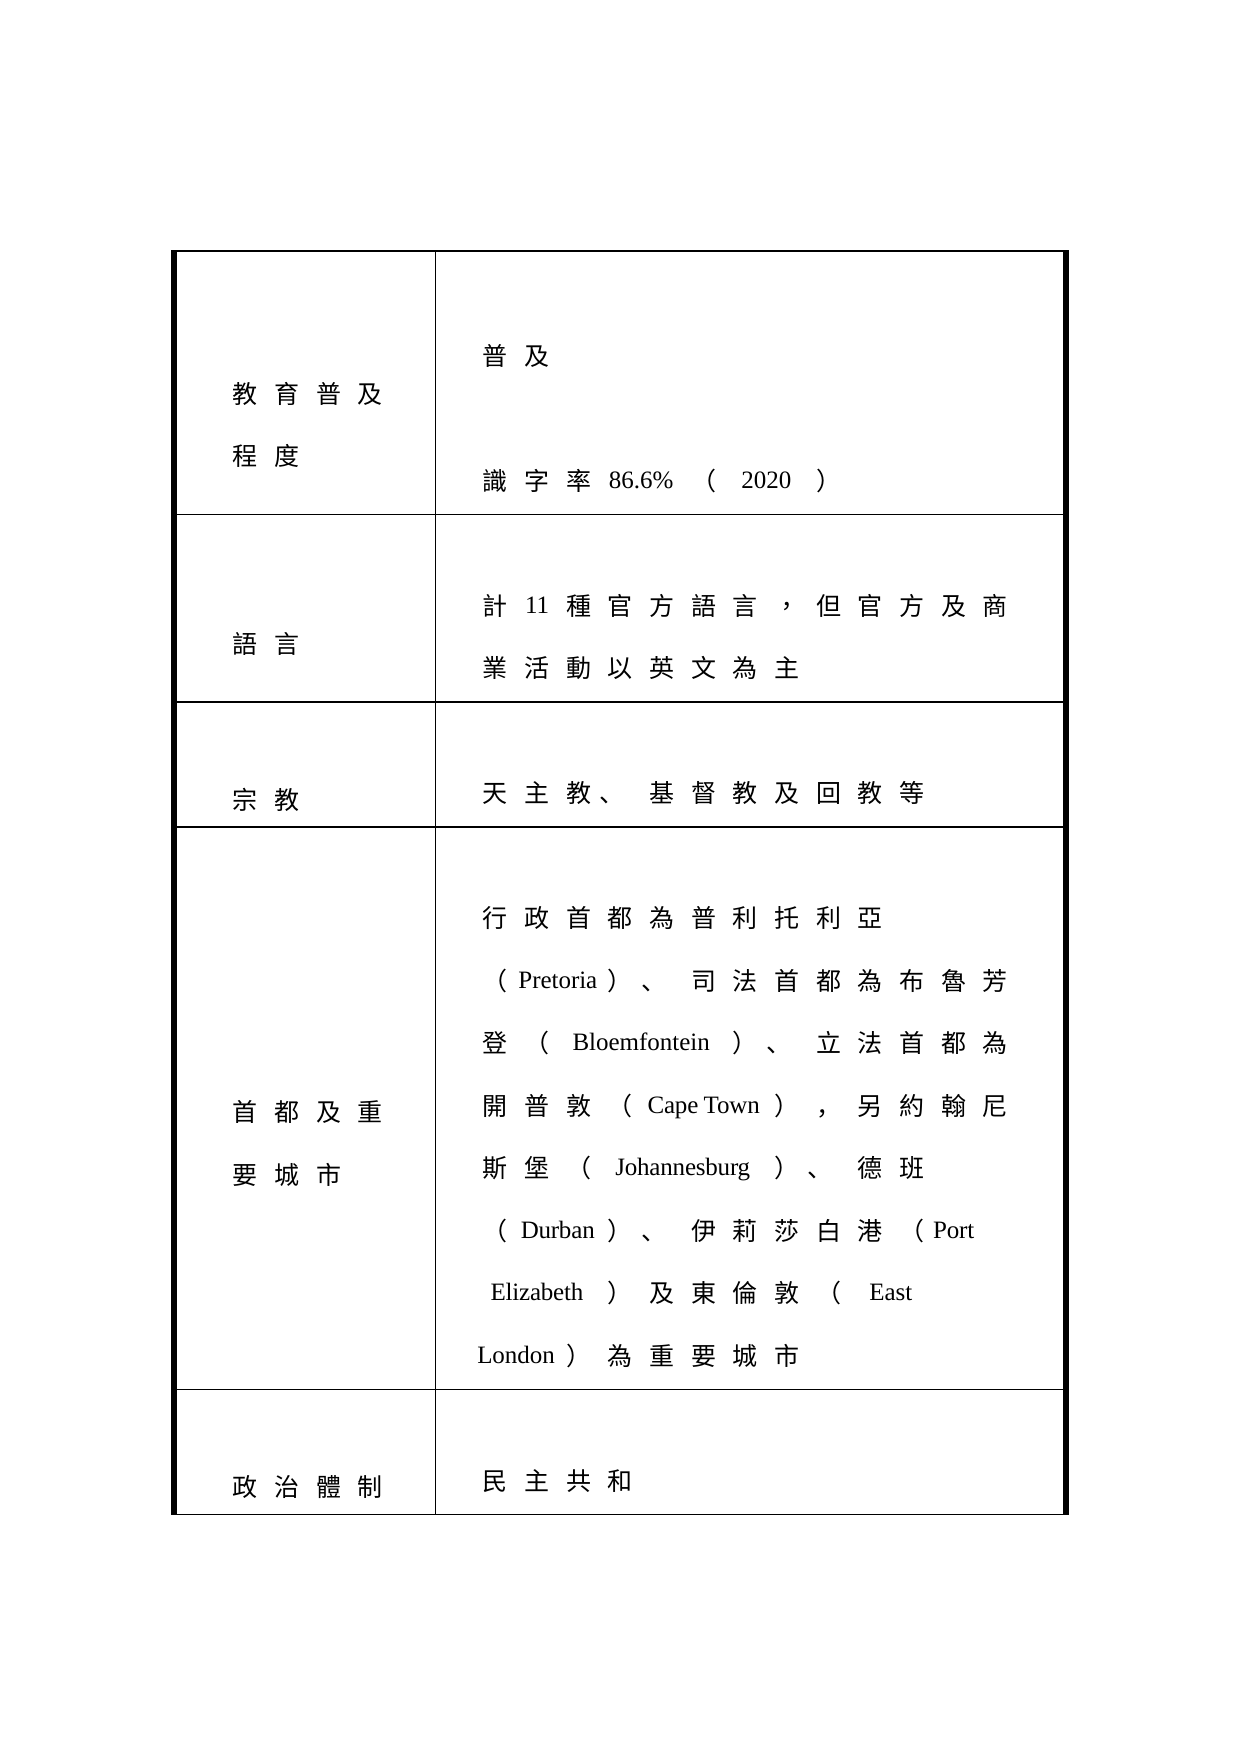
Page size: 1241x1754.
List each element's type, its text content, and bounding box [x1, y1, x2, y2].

table_cell 民主共和 [436, 1390, 1063, 1513]
table_cell 首都及重要城市 [177, 828, 435, 1388]
table_cell 行政首都為普利托利亞（Pretoria）、司法首都為布魯芳登（Bloemfontein）、立法首都為開普敦（Cape Town），另約翰尼斯堡（Johannesburg）、德班（Durban）、伊莉莎白港（Port Elizabeth）及東倫敦（East London）為重要城市 [436, 828, 1063, 1388]
table_cell 普及 識字率86.6%（2020） [436, 252, 1063, 513]
table_cell 語言 [177, 515, 435, 701]
table_cell 教育普及程度 [177, 252, 435, 513]
table_cell 計11種官方語言，但官方及商業活動以英文為主 [436, 515, 1063, 701]
table_cell 政治體制 [177, 1390, 435, 1513]
table_cell 天主教、基督教及回教等 [436, 703, 1063, 826]
table_cell 宗教 [177, 703, 435, 826]
